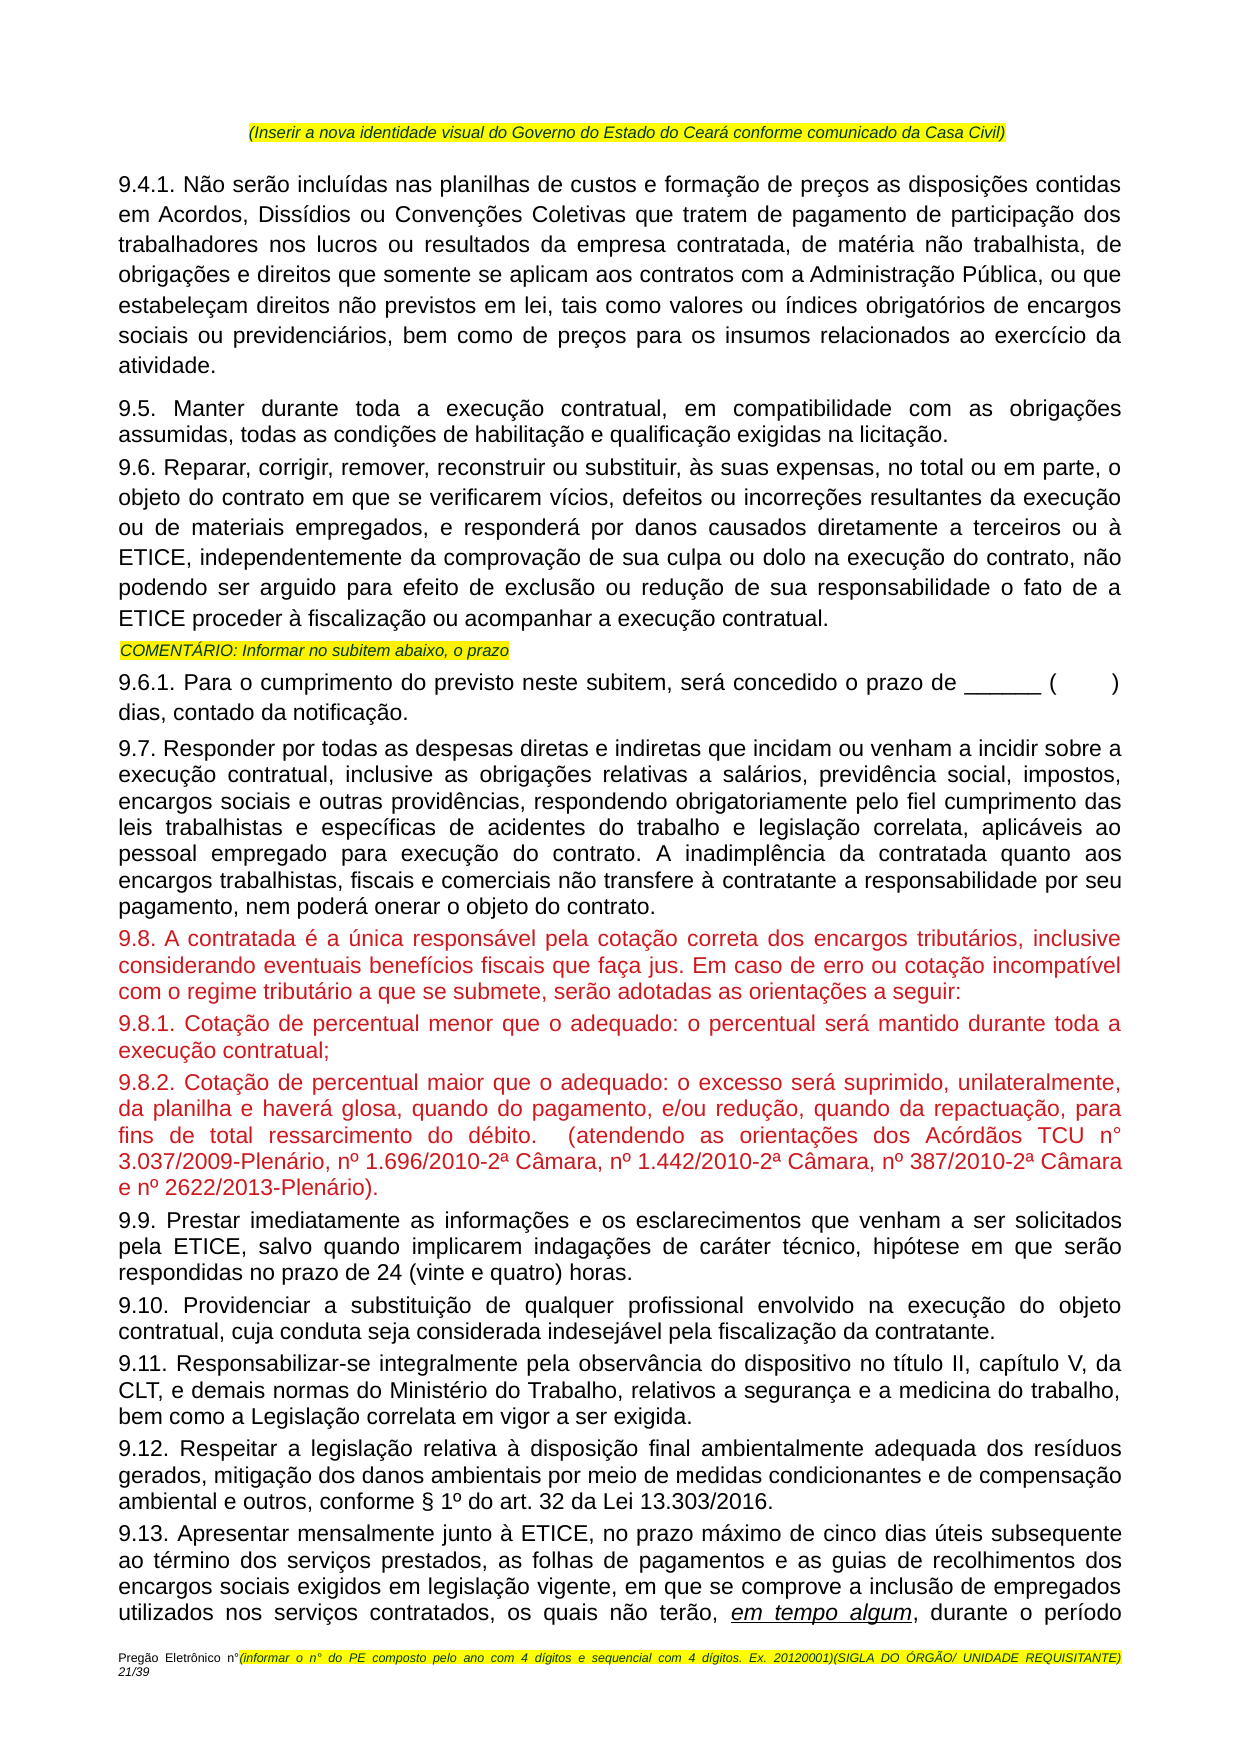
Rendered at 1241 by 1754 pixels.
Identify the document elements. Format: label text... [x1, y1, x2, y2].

text 9.13. Apresentar mensalmente junto à ETICE, no prazo máximo de cinco dias úteis subsequente ao término dos serviços prestados, as folhas de pagamentos e as guias de recolhimentos dos encargos sociais exigidos em legislação vigente, em que se comprove a inclusão de empregados utilizados nos serviços contratados, os quais não terão, em tempo algum, durante o período [118, 1520, 1122, 1626]
text 9.12. Respeitar a legislação relativa à disposição final ambientalmente adequada dos resíduos gerados, mitigação dos danos ambientais por meio de medidas condicionantes e de compensação ambiental e outros, conforme § 1º do art. 32 da Lei 13.303/2016. [118, 1435, 1122, 1514]
text 9.9. Prestar imediatamente as informações e os esclarecimentos que venham a ser solicitados pela ETICE, salvo quando implicarem indagações de caráter técnico, hipótese em que serão respondidas no prazo de 24 (vinte e quatro) horas. [118, 1207, 1122, 1286]
text 9.6.1. Para o cumprimento do previsto neste subitem, será concedido o prazo de ______ ( ) dias, contado da notificação. [118, 668, 1122, 725]
text 9.8.1. Cotação de percentual menor que o adequado: o percentual será mantido durante toda a execução contratual; [118, 1010, 1122, 1063]
text 9.7. Responder por todas as despesas diretas e indiretas que incidam ou venham a incidir sobre a execução contratual, inclusive as obrigações relativas a salários, previdência social, impostos, encargos sociais e outras providências, respondendo obrigatoriamente pelo fiel cumprimento das leis trabalhistas e específicas de acidentes do trabalho e legislação correlata, aplicáveis ao pessoal empregado para execução do contrato. A inadimplência da contratada quanto aos encargos trabalhistas, fiscais e comerciais não transfere à contratante a responsabilidade por seu pagamento, nem poderá onerar o objeto do contrato. [118, 735, 1122, 919]
text 9.4.1. Não serão incluídas nas planilhas de custos e formação de preços as disposições contidas em Acordos, Dissídios ou Convenções Coletivas que tratem de pagamento de participação dos trabalhadores nos lucros ou resultados da empresa contratada, de matéria não trabalhista, de obrigações e direitos que somente se aplicam aos contratos com a Administração Pública, ou que estabeleçam direitos não previstos em lei, tais como valores ou índices obrigatórios de encargos sociais ou previdenciários, bem como de preços para os insumos relacionados ao exercício da atividade. [118, 171, 1122, 378]
text 9.11. Responsabilizar-se integralmente pela observância do dispositivo no título II, capítulo V, da CLT, e demais normas do Ministério do Trabalho, relativos a segurança e a medicina do trabalho, bem como a Legislação correlata em vigor a ser exigida. [118, 1350, 1122, 1429]
text 9.8. A contratada é a única responsável pela cotação correta dos encargos tributários, inclusive considerando eventuais benefícios fiscais que faça jus. Em caso de erro ou cotação incompatível com o regime tributário a que se submete, serão adotadas as orientações a seguir: [118, 925, 1122, 1004]
text 9.5. Manter durante toda a execução contratual, em compatibilidade com as obrigações assumidas, todas as condições de habilitação e qualificação exigidas na licitação. [118, 395, 1122, 447]
text COMENTÁRIO: Informar no subitem abaixo, o prazo [120, 641, 1122, 660]
text 9.10. Providenciar a substituição de qualquer profissional envolvido na execução do objeto contratual, cuja conduta seja considerada indesejável pela fiscalização da contratante. [118, 1292, 1122, 1344]
text 9.8.2. Cotação de percentual maior que o adequado: o excesso será suprimido, unilateralmente, da planilha e haverá glosa, quando do pagamento, e/ou redução, quando da repactuação, para fins de total ressarcimento do débito. (atendendo as orientações dos Acórdãos TCU n° 3.037/2009-Plenário, nº 1.696/2010-2ª Câmara, nº 1.442/2010-2ª Câmara, nº 387/2010-2ª Câmara e nº 2622/2013-Plenário). [118, 1069, 1122, 1201]
text 9.6. Reparar, corrigir, remover, reconstruir ou substituir, às suas expensas, no total ou em parte, o objeto do contrato em que se verificarem vícios, defeitos ou incorreções resultantes da execução ou de materiais empregados, e responderá por danos causados diretamente a terceiros ou à ETICE, independentemente da comprovação de sua culpa ou dolo na execução do contrato, não podendo ser arguido para efeito de exclusão ou redução de sua responsabilidade o fato de a ETICE proceder à fiscalização ou acompanhar a execução contratual. [118, 453, 1122, 631]
